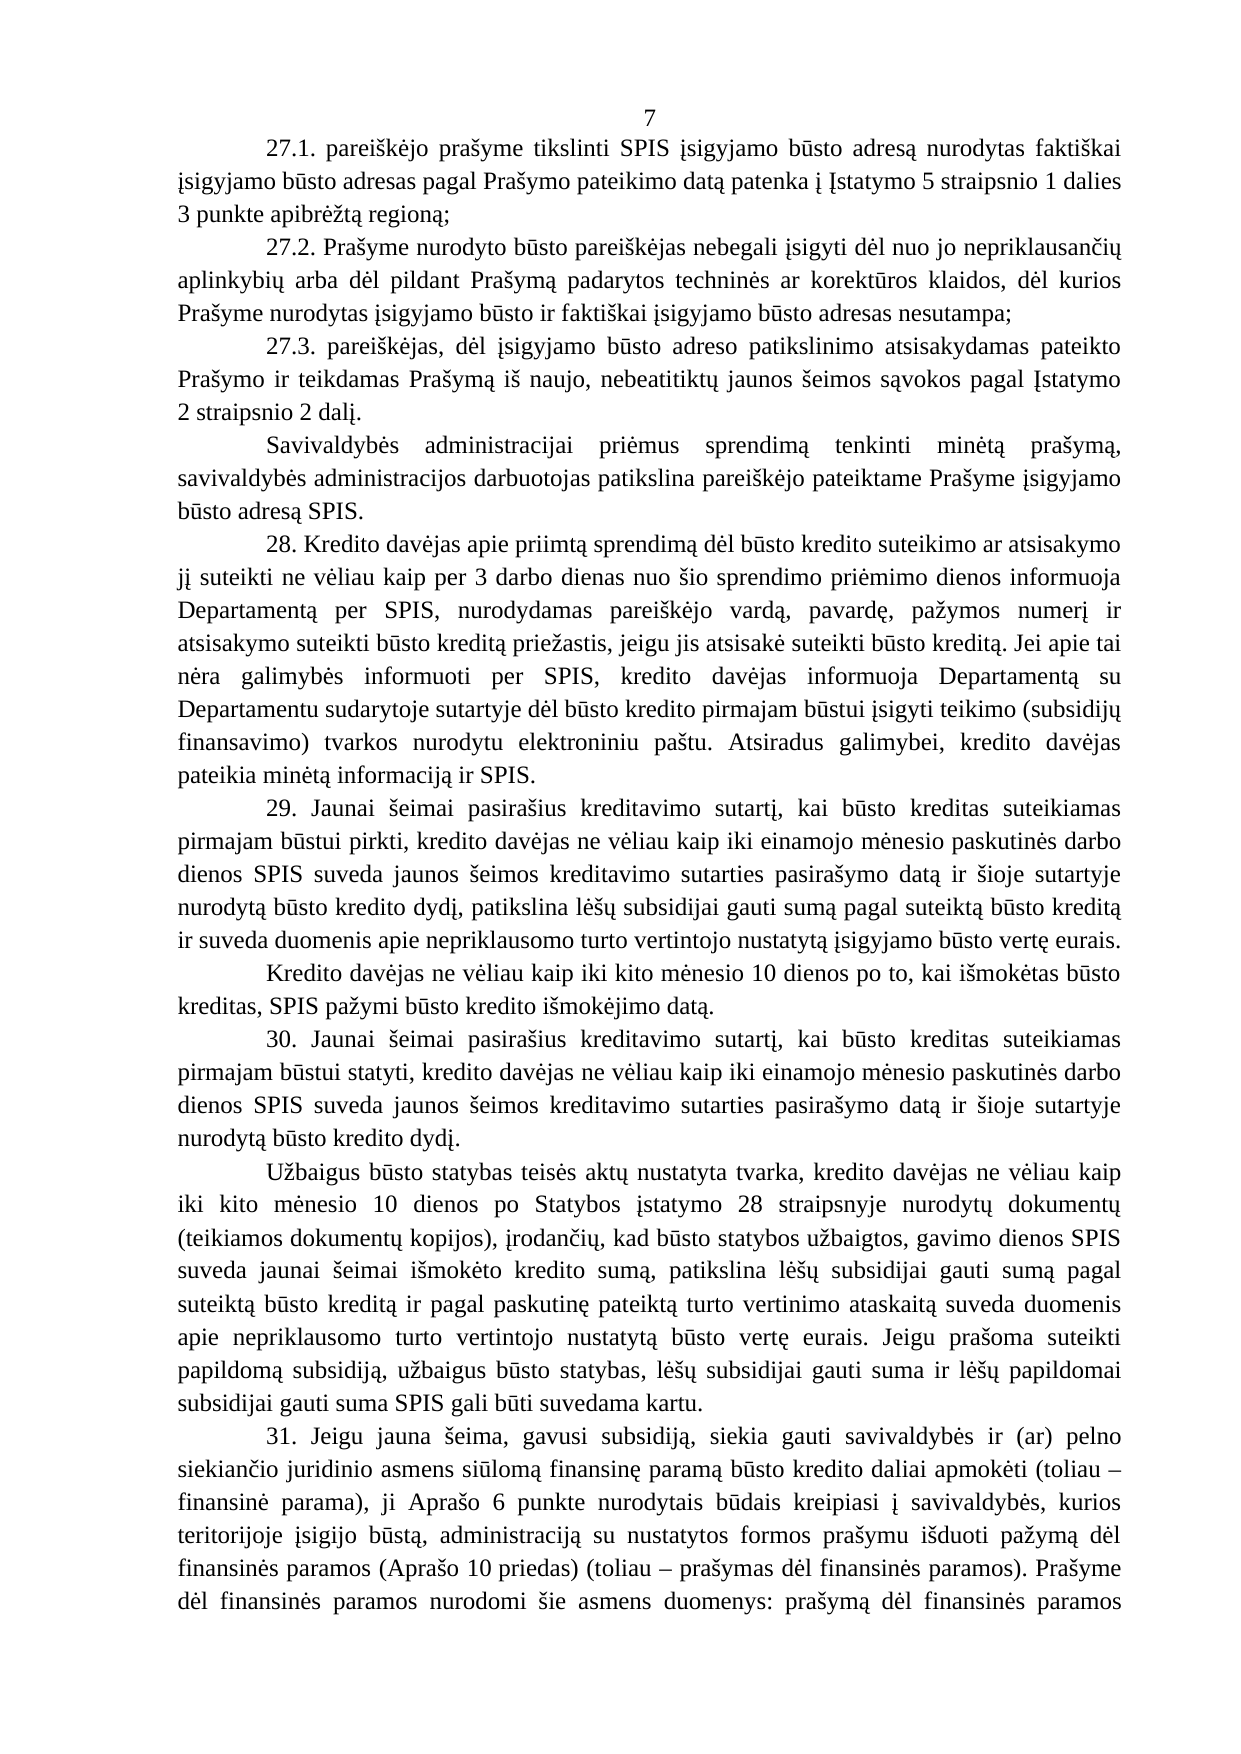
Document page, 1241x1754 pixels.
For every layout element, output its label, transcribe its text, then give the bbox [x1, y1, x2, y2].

text Kredito davėjas ne vėliau kaip iki kito mėnesio 10 dienos po to, kai išmokėtas būsto kreditas, SPIS pažymi būsto kredito išmokėjimo datą. [177, 958, 1122, 1020]
text Užbaigus būsto statybas teisės aktų nustatyta tvarka, kredito davėjas ne vėliau kaip iki kito mėnesio 10 dienos po Statybos įstatymo 28 straipsnyje nurodytų dokumentų (teikiamos dokumentų kopijos), įrodančių, kad būsto statybos užbaigtos, gavimo dienos SPIS suveda jaunai šeimai išmokėto kredito sumą, patikslina lėšų subsidijai gauti sumą pagal suteiktą būsto kreditą ir pagal paskutinę pateiktą turto vertinimo ataskaitą suveda duomenis apie nepriklausomo turto vertintojo nustatytą būsto vertę eurais. Jeigu prašoma suteikti papildomą subsidiją, užbaigus būsto statybas, lėšų subsidijai gauti suma ir lėšų papildomai subsidijai gauti suma SPIS gali būti suvedama kartu. [177, 1157, 1122, 1416]
text Savivaldybės administracijai priėmus sprendimą tenkinti minėtą prašymą, savivaldybės administracijos darbuotojas patikslina pareiškėjo pateiktame Prašyme įsigyjamo būsto adresą SPIS. [177, 430, 1122, 525]
text 27.1. pareiškėjo prašyme tikslinti SPIS įsigyjamo būsto adresą nurodytas faktiškai įsigyjamo būsto adresas pagal Prašymo pateikimo datą patenka į Įstatymo 5 straipsnio 1 dalies 3 punkte apibrėžtą regioną; [177, 133, 1122, 228]
text 27.2. Prašyme nurodyto būsto pareiškėjas nebegali įsigyti dėl nuo jo nepriklausančių aplinkybių arba dėl pildant Prašymą padarytos techninės ar korektūros klaidos, dėl kurios Prašyme nurodytas įsigyjamo būsto ir faktiškai įsigyjamo būsto adresas nesutampa; [177, 232, 1122, 327]
text 29. Jaunai šeimai pasirašius kreditavimo sutartį, kai būsto kreditas suteikiamas pirmajam būstui pirkti, kredito davėjas ne vėliau kaip iki einamojo mėnesio paskutinės darbo dienos SPIS suveda jaunos šeimos kreditavimo sutarties pasirašymo datą ir šioje sutartyje nurodytą būsto kredito dydį, patikslina lėšų subsidijai gauti sumą pagal suteiktą būsto kreditą ir suveda duomenis apie nepriklausomo turto vertintojo nustatytą įsigyjamo būsto vertę eurais. [177, 793, 1122, 954]
text 27.3. pareiškėjas, dėl įsigyjamo būsto adreso patikslinimo atsisakydamas pateikto Prašymo ir teikdamas Prašymą iš naujo, nebeatitiktų jaunos šeimos sąvokos pagal Įstatymo 2 straipsnio 2 dalį. [177, 331, 1122, 426]
text 30. Jaunai šeimai pasirašius kreditavimo sutartį, kai būsto kreditas suteikiamas pirmajam būstui statyti, kredito davėjas ne vėliau kaip iki einamojo mėnesio paskutinės darbo dienos SPIS suveda jaunos šeimos kreditavimo sutarties pasirašymo datą ir šioje sutartyje nurodytą būsto kredito dydį. [177, 1024, 1122, 1152]
text 31. Jeigu jauna šeima, gavusi subsidiją, siekia gauti savivaldybės ir (ar) pelno siekiančio juridinio asmens siūlomą finansinę paramą būsto kredito daliai apmokėti (toliau – finansinė parama), ji Aprašo 6 punkte nurodytais būdais kreipiasi į savivaldybės, kurios teritorijoje įsigijo būstą, administraciją su nustatytos formos prašymu išduoti pažymą dėl finansinės paramos (Aprašo 10 priedas) (toliau – prašymas dėl finansinės paramos). Prašyme dėl finansinės paramos nurodomi šie asmens duomenys: prašymą dėl finansinės paramos [177, 1421, 1122, 1614]
text 28. Kredito davėjas apie priimtą sprendimą dėl būsto kredito suteikimo ar atsisakymo jį suteikti ne vėliau kaip per 3 darbo dienas nuo šio sprendimo priėmimo dienos informuoja Departamentą per SPIS, nurodydamas pareiškėjo vardą, pavardę, pažymos numerį ir atsisakymo suteikti būsto kreditą priežastis, jeigu jis atsisakė suteikti būsto kreditą. Jei apie tai nėra galimybės informuoti per SPIS, kredito davėjas informuoja Departamentą su Departamentu sudarytoje sutartyje dėl būsto kredito pirmajam būstui įsigyti teikimo (subsidijų finansavimo) tvarkos nurodytu elektroniniu paštu. Atsiradus galimybei, kredito davėjas pateikia minėtą informaciją ir SPIS. [177, 529, 1122, 789]
